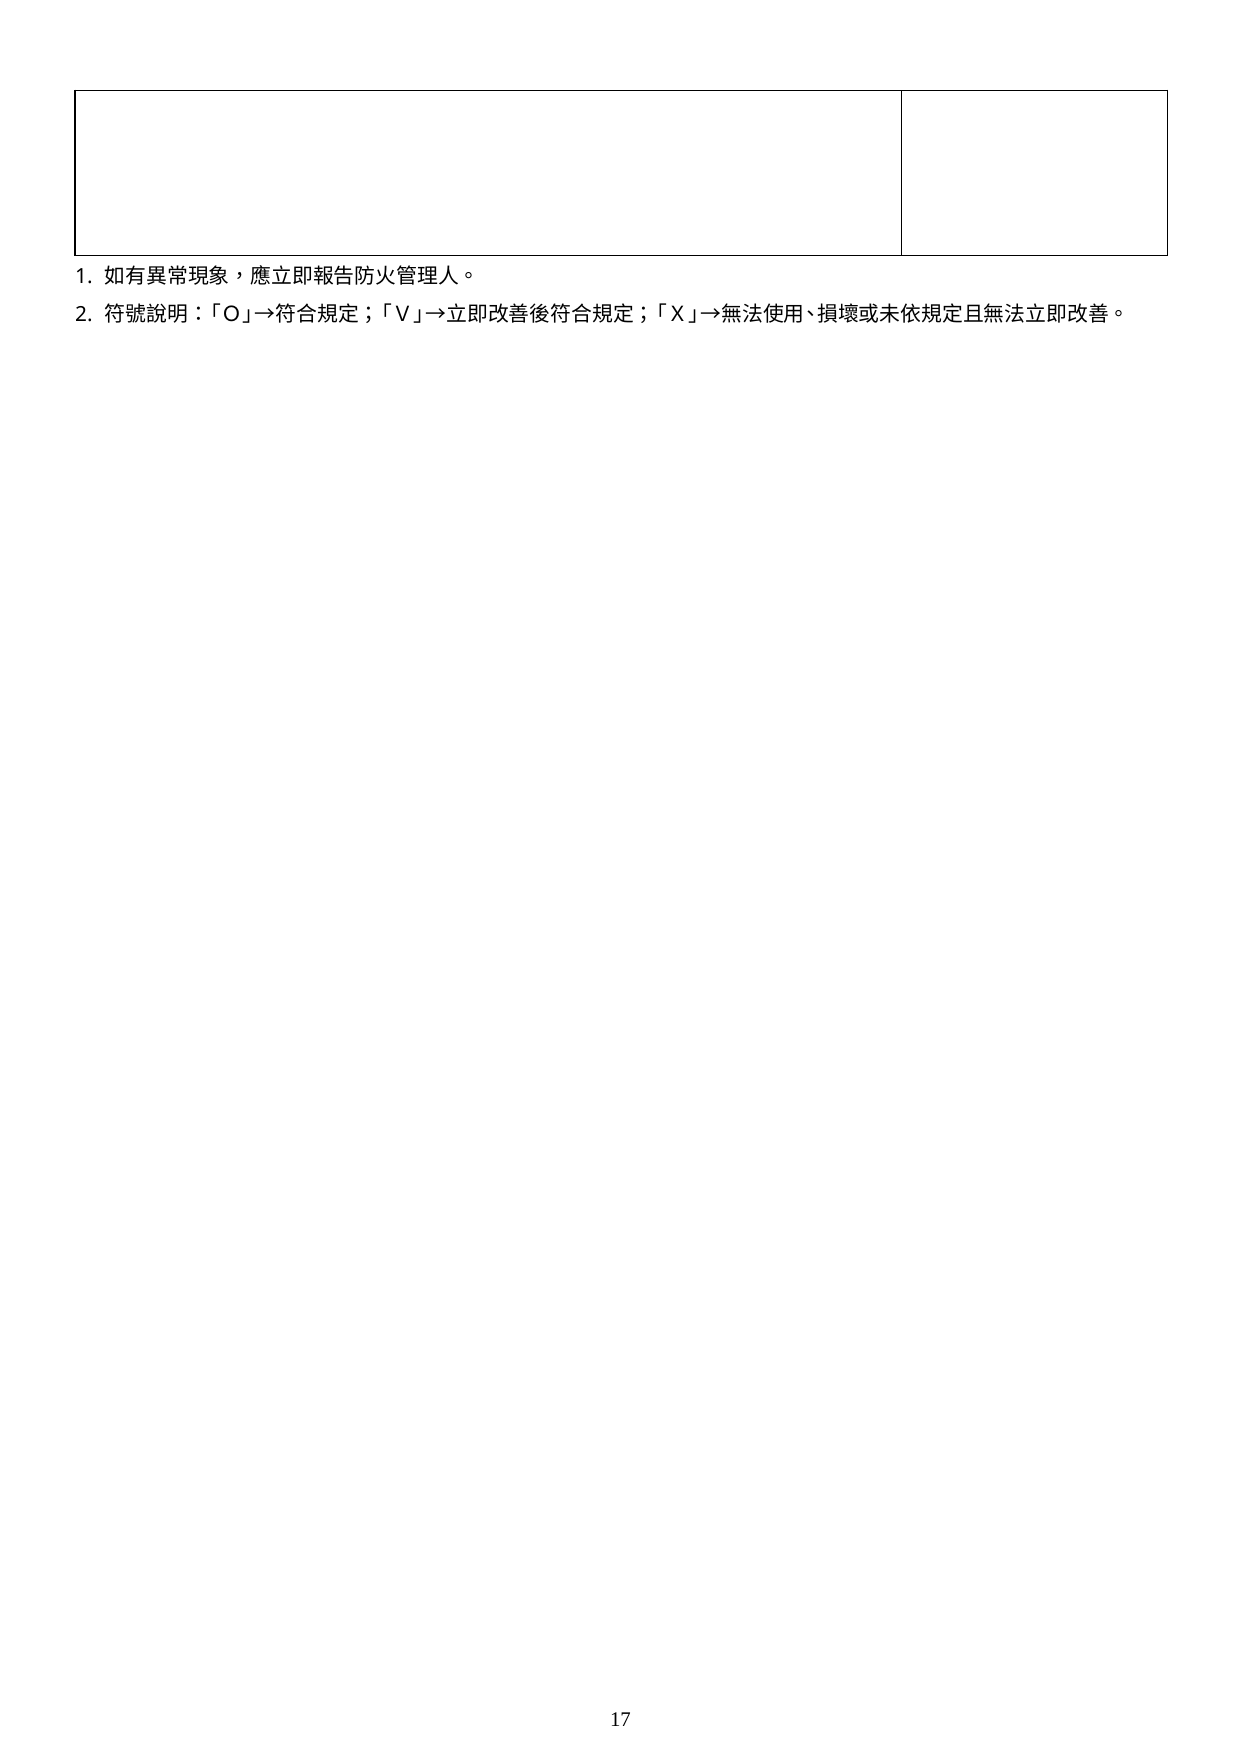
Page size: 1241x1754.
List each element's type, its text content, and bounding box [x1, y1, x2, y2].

table_cell [902, 91, 1167, 255]
list 如有異常現象，應立即報告防火管理人。 [75, 256, 1109, 293]
table_cell [76, 91, 901, 255]
list 符號說明：「Ｏ」→符合規定；「Ｖ」→立即改善後符合規定；「Ｘ」→無法使用、損壞或未依規定且無法立即改善。 [75, 293, 1109, 331]
